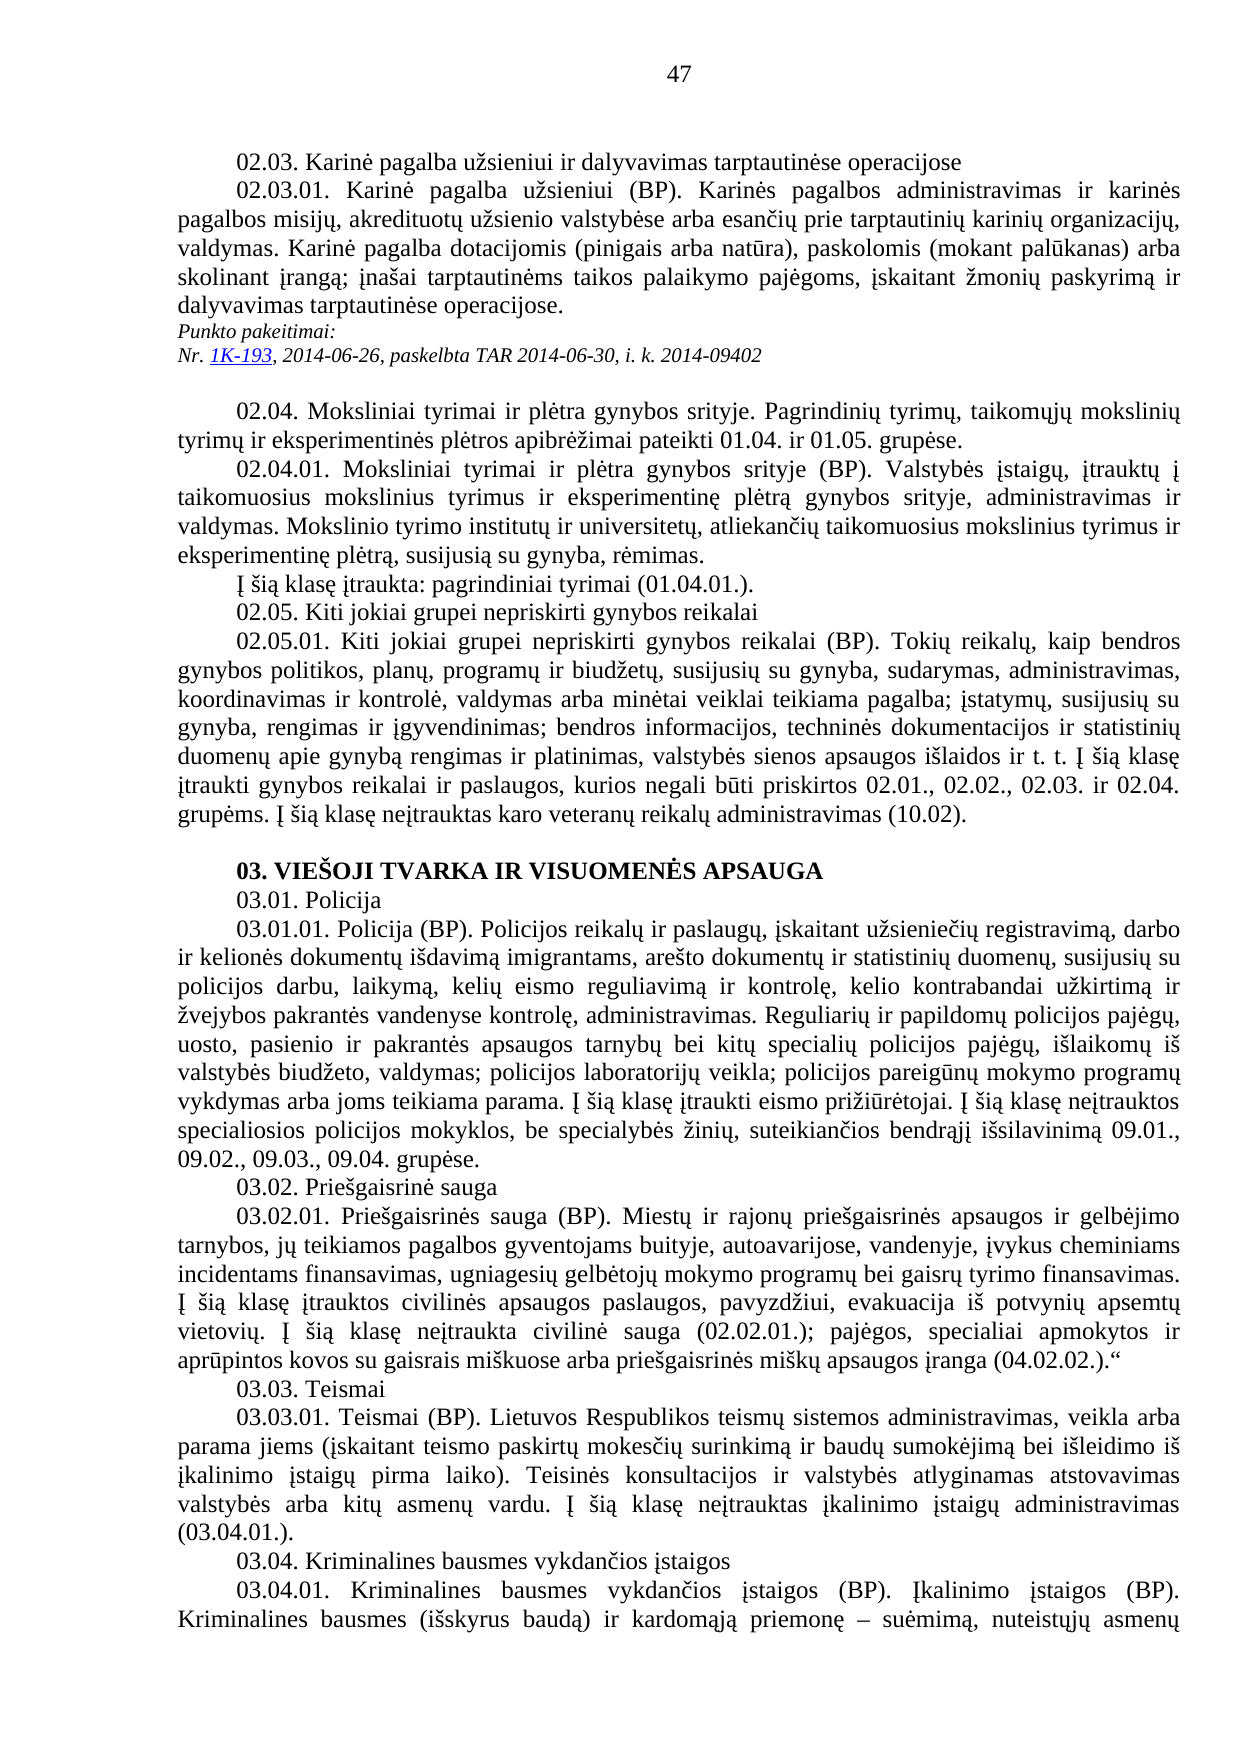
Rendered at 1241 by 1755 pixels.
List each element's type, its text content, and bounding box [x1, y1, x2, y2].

text Punkto pakeitimai: [177, 319, 1181, 343]
text 03.01. Policija [177, 885, 1181, 914]
text 02.04.01. Moksliniai tyrimai ir plėtra gynybos srityje (BP). Valstybės įstaigų, įtrauktų į taikomuosius mokslinius tyrimus ir eksperimentinę plėtrą gynybos srityje, administravimas ir valdymas. Mokslinio tyrimo institutų ir universitetų, atliekančių taikomuosius mokslinius tyrimus ir eksperimentinę plėtrą, susijusią su gynyba, rėmimas. [177, 454, 1181, 569]
text 03.03.01. Teismai (BP). Lietuvos Respublikos teismų sistemos administravimas, veikla arba parama jiems (įskaitant teismo paskirtų mokesčių surinkimą ir baudų sumokėjimą bei išleidimo iš įkalinimo įstaigų pirma laiko). Teisinės konsultacijos ir valstybės atlyginamas atstovavimas valstybės arba kitų asmenų vardu. Į šią klasę neįtrauktas įkalinimo įstaigų administravimas (03.04.01.). [177, 1402, 1181, 1546]
text 02.04. Moksliniai tyrimai ir plėtra gynybos srityje. Pagrindinių tyrimų, taikomųjų mokslinių tyrimų ir eksperimentinės plėtros apibrėžimai pateikti 01.04. ir 01.05. grupėse. [177, 396, 1181, 454]
text 03.01.01. Policija (BP). Policijos reikalų ir paslaugų, įskaitant užsieniečių registravimą, darbo ir kelionės dokumentų išdavimą imigrantams, arešto dokumentų ir statistinių duomenų, susijusių su policijos darbu, laikymą, kelių eismo reguliavimą ir kontrolę, kelio kontrabandai užkirtimą ir žvejybos pakrantės vandenyse kontrolę, administravimas. Reguliarių ir papildomų policijos pajėgų, uosto, pasienio ir pakrantės apsaugos tarnybų bei kitų specialių policijos pajėgų, išlaikomų iš valstybės biudžeto, valdymas; policijos laboratorijų veikla; policijos pareigūnų mokymo programų vykdymas arba joms teikiama parama. Į šią klasę įtraukti eismo prižiūrėtojai. Į šią klasę neįtrauktos specialiosios policijos mokyklos, be specialybės žinių, suteikiančios bendrąjį išsilavinimą 09.01., 09.02., 09.03., 09.04. grupėse. [177, 914, 1181, 1172]
text 02.03. Karinė pagalba užsieniui ir dalyvavimas tarptautinėse operacijose [177, 147, 1181, 176]
text Nr. 1K-193, 2014-06-26, paskelbta TAR 2014-06-30, i. k. 2014-09402 [177, 343, 1181, 367]
text 03.04. Kriminalines bausmes vykdančios įstaigos [177, 1546, 1181, 1575]
text 02.03.01. Karinė pagalba užsieniui (BP). Karinės pagalbos administravimas ir karinės pagalbos misijų, akredituotų užsienio valstybėse arba esančių prie tarptautinių karinių organizacijų, valdymas. Karinė pagalba dotacijomis (pinigais arba natūra), paskolomis (mokant palūkanas) arba skolinant įrangą; įnašai tarptautinėms taikos palaikymo pajėgoms, įskaitant žmonių paskyrimą ir dalyvavimas tarptautinėse operacijose. [177, 176, 1181, 319]
text 03.02.01. Priešgaisrinės sauga (BP). Miestų ir rajonų priešgaisrinės apsaugos ir gelbėjimo tarnybos, jų teikiamos pagalbos gyventojams buityje, autoavarijose, vandenyje, įvykus cheminiams incidentams finansavimas, ugniagesių gelbėtojų mokymo programų bei gaisrų tyrimo finansavimas. Į šią klasę įtrauktos civilinės apsaugos paslaugos, pavyzdžiui, evakuacija iš potvynių apsemtų vietovių. Į šią klasę neįtraukta civilinė sauga (02.02.01.); pajėgos, specialiai apmokytos ir aprūpintos kovos su gaisrais miškuose arba priešgaisrinės miškų apsaugos įranga (04.02.02.).“ [177, 1201, 1181, 1374]
text 03.04.01. Kriminalines bausmes vykdančios įstaigos (BP). Įkalinimo įstaigos (BP). Kriminalines bausmes (išskyrus baudą) ir kardomąją priemonę – suėmimą, nuteistųjų asmenų [177, 1575, 1181, 1632]
text Į šią klasę įtraukta: pagrindiniai tyrimai (01.04.01.). [177, 569, 1181, 597]
text 03.03. Teismai [177, 1374, 1181, 1402]
text 03.02. Priešgaisrinė sauga [177, 1172, 1181, 1201]
text 03. VIEŠOJI TVARKA IR VISUOMENĖS APSAUGA [177, 856, 1181, 885]
text 02.05. Kiti jokiai grupei nepriskirti gynybos reikalai [177, 597, 1181, 626]
text 02.05.01. Kiti jokiai grupei nepriskirti gynybos reikalai (BP). Tokių reikalų, kaip bendros gynybos politikos, planų, programų ir biudžetų, susijusių su gynyba, sudarymas, administravimas, koordinavimas ir kontrolė, valdymas arba minėtai veiklai teikiama pagalba; įstatymų, susijusių su gynyba, rengimas ir įgyvendinimas; bendros informacijos, techninės dokumentacijos ir statistinių duomenų apie gynybą rengimas ir platinimas, valstybės sienos apsaugos išlaidos ir t. t. Į šią klasę įtraukti gynybos reikalai ir paslaugos, kurios negali būti priskirtos 02.01., 02.02., 02.03. ir 02.04. grupėms. Į šią klasę neįtrauktas karo veteranų reikalų administravimas (10.02). [177, 626, 1181, 827]
